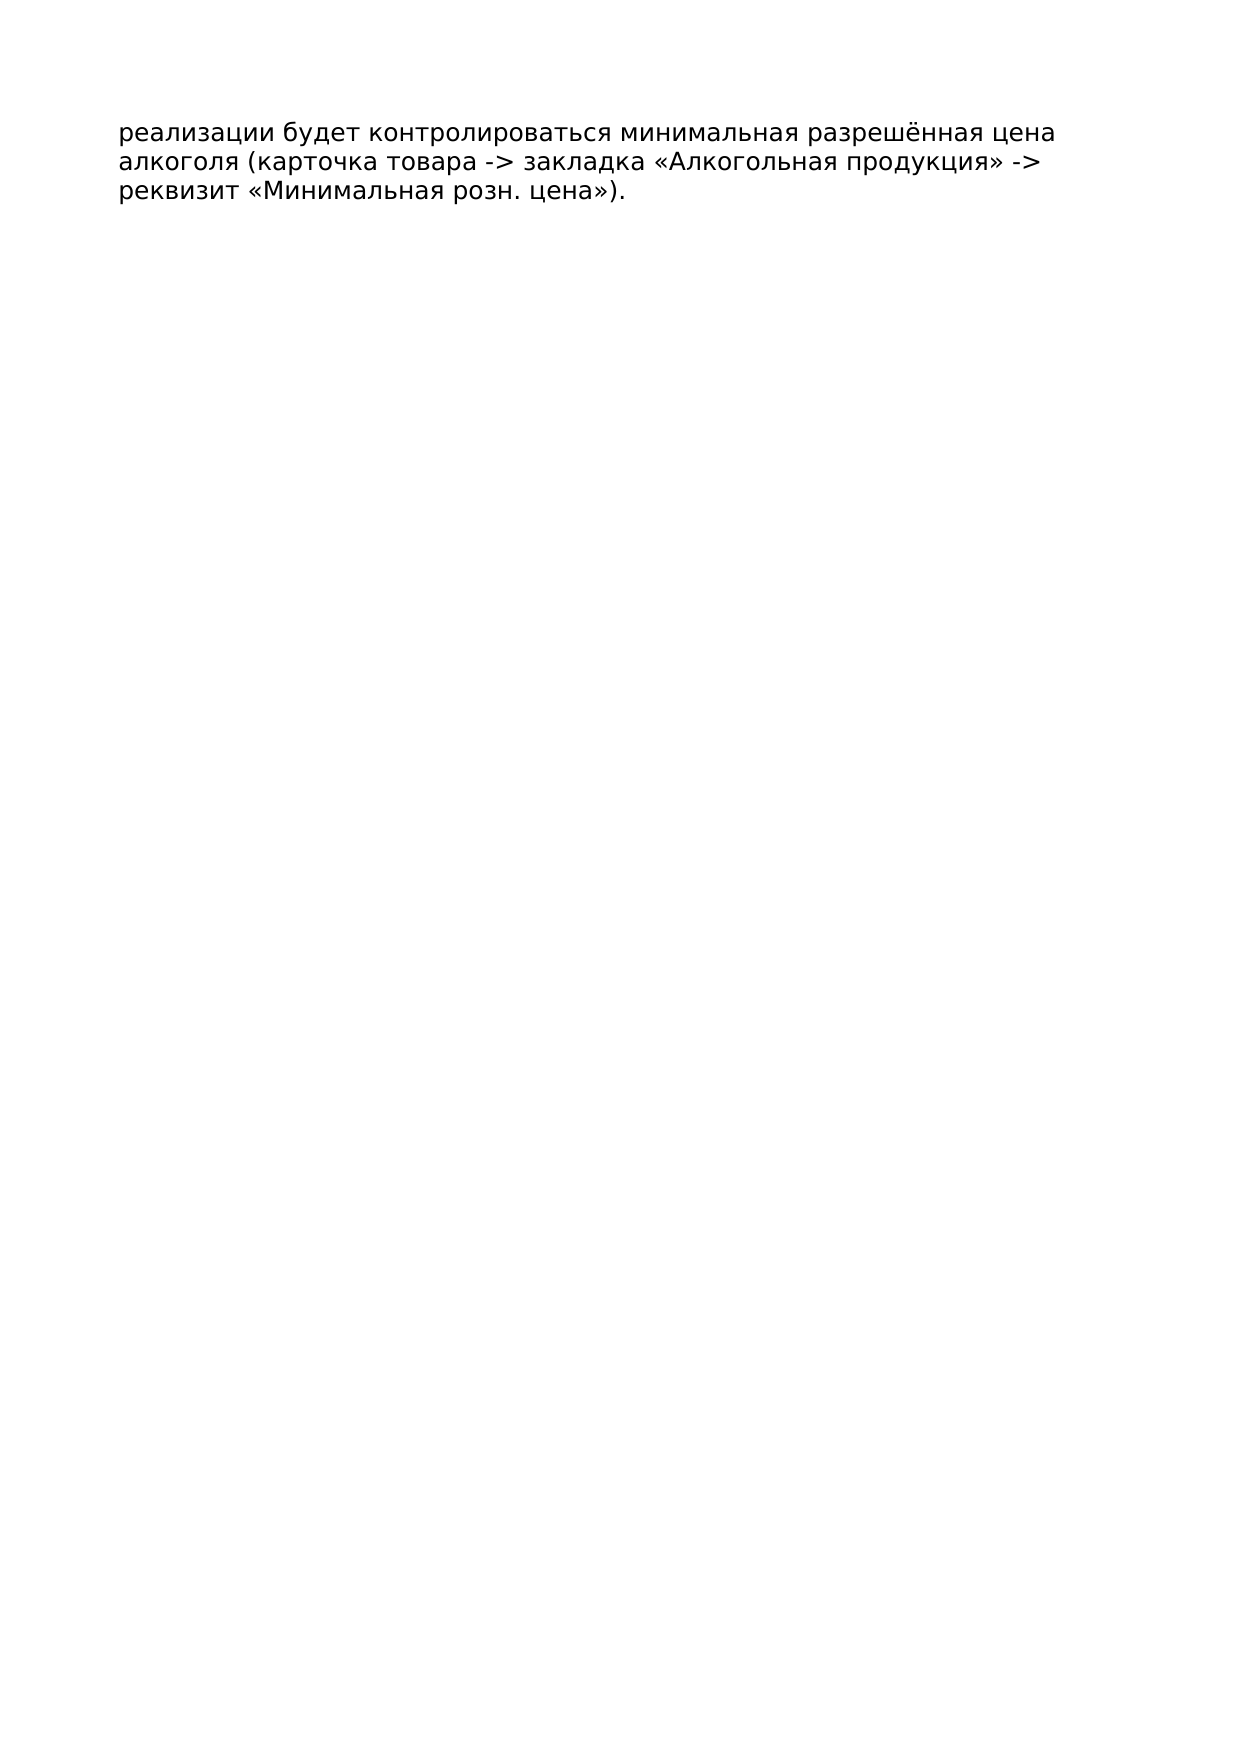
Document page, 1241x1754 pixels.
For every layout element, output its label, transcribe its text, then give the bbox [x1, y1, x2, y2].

text реализации будет контролироваться минимальная разрешённая цена алкоголя (карточка товара -> закладка «Алкогольная продукция» -> реквизит «Минимальная розн. цена»). [118, 118, 1122, 206]
